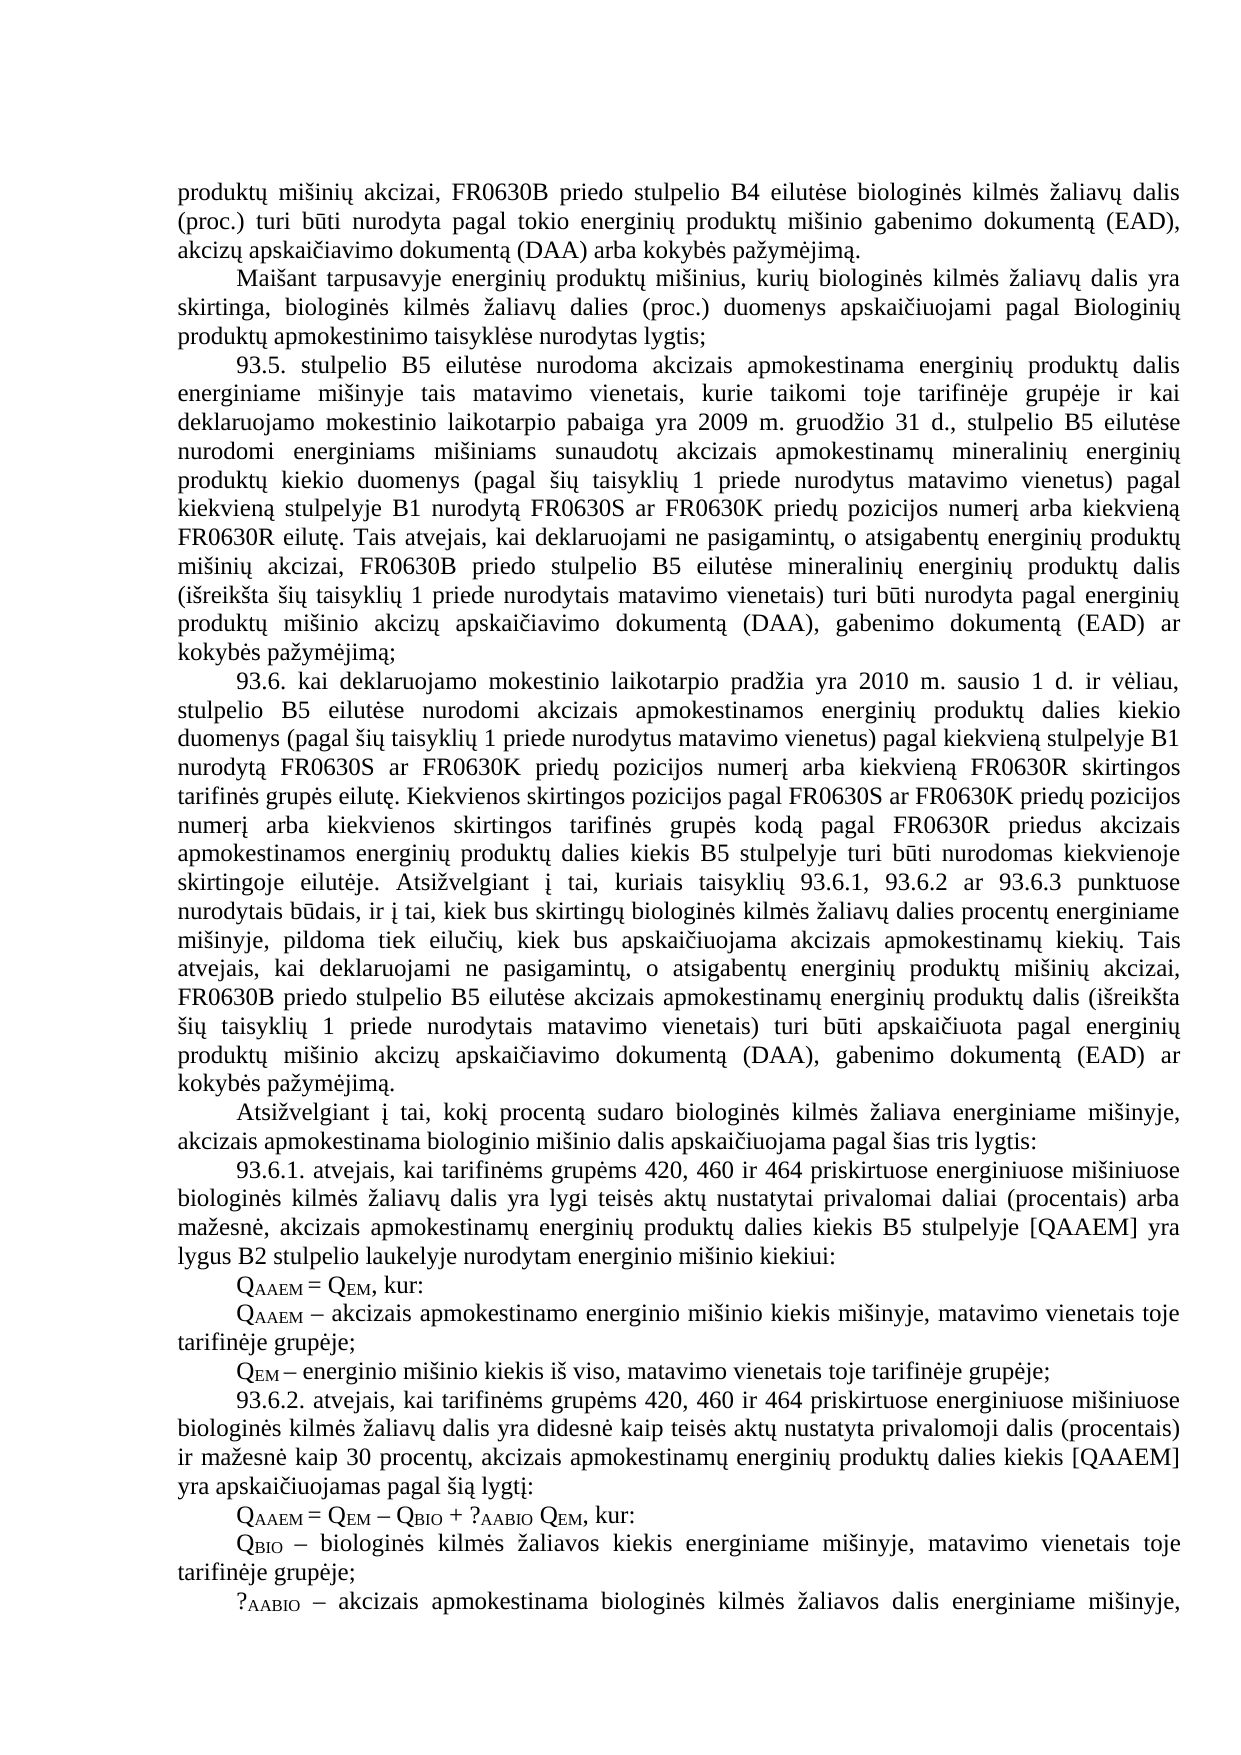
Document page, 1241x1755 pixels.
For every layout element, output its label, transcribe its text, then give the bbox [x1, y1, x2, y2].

text QEM – energinio mišinio kiekis iš viso, matavimo vienetais toje tarifinėje grupėje; [177, 1356, 1181, 1385]
text 93.6.1. atvejais, kai tarifinėms grupėms 420, 460 ir 464 priskirtuose energiniuose mišiniuose biologinės kilmės žaliavų dalis yra lygi teisės aktų nustatytai privalomai daliai (procentais) arba mažesnė, akcizais apmokestinamų energinių produktų dalies kiekis B5 stulpelyje [QAAEM] yra lygus B2 stulpelio laukelyje nurodytam energinio mišinio kiekiui: [177, 1155, 1181, 1270]
text produktų mišinių akcizai, FR0630B priedo stulpelio B4 eilutėse biologinės kilmės žaliavų dalis (proc.) turi būti nurodyta pagal tokio energinių produktų mišinio gabenimo dokumentą (EAD), akcizų apskaičiavimo dokumentą (DAA) arba kokybės pažymėjimą. [177, 177, 1181, 263]
text 93.6. kai deklaruojamo mokestinio laikotarpio pradžia yra 2010 m. sausio 1 d. ir vėliau, stulpelio B5 eilutėse nurodomi akcizais apmokestinamos energinių produktų dalies kiekio duomenys (pagal šių taisyklių 1 priede nurodytus matavimo vienetus) pagal kiekvieną stulpelyje B1 nurodytą FR0630S ar FR0630K priedų pozicijos numerį arba kiekvieną FR0630R skirtingos tarifinės grupės eilutę. Kiekvienos skirtingos pozicijos pagal FR0630S ar FR0630K priedų pozicijos numerį arba kiekvienos skirtingos tarifinės grupės kodą pagal FR0630R priedus akcizais apmokestinamos energinių produktų dalies kiekis B5 stulpelyje turi būti nurodomas kiekvienoje skirtingoje eilutėje. Atsižvelgiant į tai, kuriais taisyklių 93.6.1, 93.6.2 ar 93.6.3 punktuose nurodytais būdais, ir į tai, kiek bus skirtingų biologinės kilmės žaliavų dalies procentų energiniame mišinyje, pildoma tiek eilučių, kiek bus apskaičiuojama akcizais apmokestinamų kiekių. Tais atvejais, kai deklaruojami ne pasigamintų, o atsigabentų energinių produktų mišinių akcizai, FR0630B priedo stulpelio B5 eilutėse akcizais apmokestinamų energinių produktų dalis (išreikšta šių taisyklių 1 priede nurodytais matavimo vienetais) turi būti apskaičiuota pagal energinių produktų mišinio akcizų apskaičiavimo dokumentą (DAA), gabenimo dokumentą (EAD) ar kokybės pažymėjimą. [177, 666, 1181, 1097]
text QAAEM – akcizais apmokestinamo energinio mišinio kiekis mišinyje, matavimo vienetais toje tarifinėje grupėje; [177, 1298, 1181, 1356]
text Atsižvelgiant į tai, kokį procentą sudaro biologinės kilmės žaliava energiniame mišinyje, akcizais apmokestinama biologinio mišinio dalis apskaičiuojama pagal šias tris lygtis: [177, 1097, 1181, 1155]
text QBIO – biologinės kilmės žaliavos kiekis energiniame mišinyje, matavimo vienetais toje tarifinėje grupėje; [177, 1528, 1181, 1586]
text 93.5. stulpelio B5 eilutėse nurodoma akcizais apmokestinama energinių produktų dalis energiniame mišinyje tais matavimo vienetais, kurie taikomi toje tarifinėje grupėje ir kai deklaruojamo mokestinio laikotarpio pabaiga yra 2009 m. gruodžio 31 d., stulpelio B5 eilutėse nurodomi energiniams mišiniams sunaudotų akcizais apmokestinamų mineralinių energinių produktų kiekio duomenys (pagal šių taisyklių 1 priede nurodytus matavimo vienetus) pagal kiekvieną stulpelyje B1 nurodytą FR0630S ar FR0630K priedų pozicijos numerį arba kiekvieną FR0630R eilutę. Tais atvejais, kai deklaruojami ne pasigamintų, o atsigabentų energinių produktų mišinių akcizai, FR0630B priedo stulpelio B5 eilutėse mineralinių energinių produktų dalis (išreikšta šių taisyklių 1 priede nurodytais matavimo vienetais) turi būti nurodyta pagal energinių produktų mišinio akcizų apskaičiavimo dokumentą (DAA), gabenimo dokumentą (EAD) ar kokybės pažymėjimą; [177, 350, 1181, 666]
text Maišant tarpusavyje energinių produktų mišinius, kurių biologinės kilmės žaliavų dalis yra skirtinga, biologinės kilmės žaliavų dalies (proc.) duomenys apskaičiuojami pagal Biologinių produktų apmokestinimo taisyklėse nurodytas lygtis; [177, 263, 1181, 350]
text Delta?AABIO – akcizais apmokestinama biologinės kilmės žaliavos dalis energiniame mišinyje, išreikšta procentais, rašant du skaičius po kablelio; [177, 1586, 1181, 1615]
text QAAEM = QEM, kur: [177, 1270, 1181, 1298]
text 93.6.2. atvejais, kai tarifinėms grupėms 420, 460 ir 464 priskirtuose energiniuose mišiniuose biologinės kilmės žaliavų dalis yra didesnė kaip teisės aktų nustatyta privalomoji dalis (procentais) ir mažesnė kaip 30 procentų, akcizais apmokestinamų energinių produktų dalies kiekis [QAAEM] yra apskaičiuojamas pagal šią lygtį: [177, 1385, 1181, 1500]
text QAAEM = QEM – QBIO + Delta?AABIO QEM, kur: [177, 1500, 1181, 1528]
